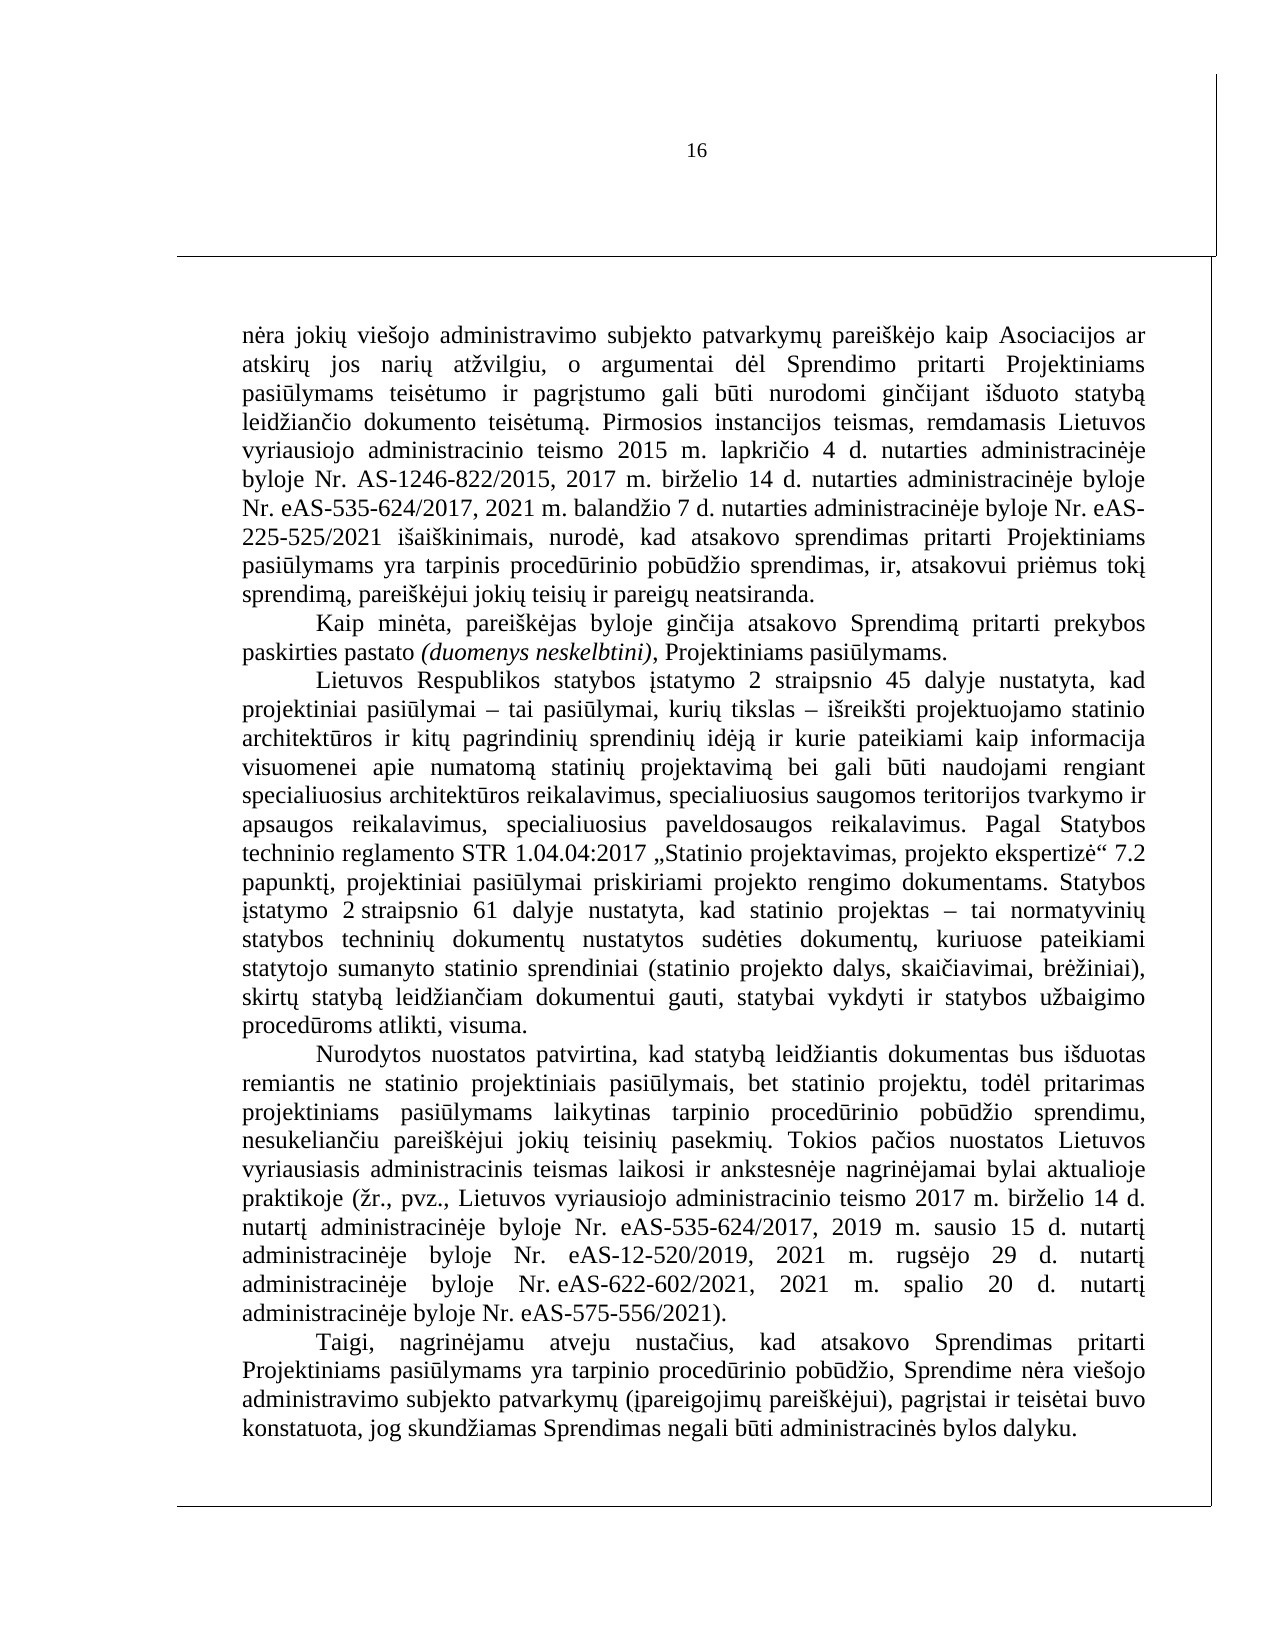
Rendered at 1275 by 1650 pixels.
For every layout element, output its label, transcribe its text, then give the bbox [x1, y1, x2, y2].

text Taigi, nagrinėjamu atveju nustačius, kad atsakovo Sprendimas pritarti Projektiniams pasiūlymams yra tarpinio procedūrinio pobūdžio, Sprendime nėra viešojo administravimo subjekto patvarkymų (įpareigojimų pareiškėjui), pagrįstai ir teisėtai buvo konstatuota, jog skundžiamas Sprendimas negali būti administracinės bylos dalyku. [177, 1327, 1211, 1506]
text nėra jokių viešojo administravimo subjekto patvarkymų pareiškėjo kaip Asociacijos ar atskirų jos narių atžvilgiu, o argumentai dėl Sprendimo pritarti Projektiniams pasiūlymams teisėtumo ir pagrįstumo gali būti nurodomi ginčijant išduoto statybą leidžiančio dokumento teisėtumą. Pirmosios instancijos teismas, remdamasis Lietuvos vyriausiojo administracinio teismo 2015 m. lapkričio 4 d. nutarties administracinėje byloje Nr. AS-1246-822/2015, 2017 m. birželio 14 d. nutarties administracinėje byloje Nr. eAS-535-624/2017, 2021 m. balandžio 7 d. nutarties administracinėje byloje Nr. eAS-225-525/2021 išaiškinimais, nurodė, kad atsakovo sprendimas pritarti Projektiniams pasiūlymams yra tarpinis procedūrinio pobūdžio sprendimas, ir, atsakovui priėmus tokį sprendimą, pareiškėjui jokių teisių ir pareigų neatsiranda. [177, 256, 1211, 608]
text Kaip minėta, pareiškėjas byloje ginčija atsakovo Sprendimą pritarti prekybos paskirties pastato (duomenys neskelbtini), Projektiniams pasiūlymams. [177, 608, 1211, 665]
text Lietuvos Respublikos statybos įstatymo 2 straipsnio 45 dalyje nustatyta, kad projektiniai pasiūlymai – tai pasiūlymai, kurių tikslas – išreikšti projektuojamo statinio architektūros ir kitų pagrindinių sprendinių idėją ir kurie pateikiami kaip informacija visuomenei apie numatomą statinių projektavimą bei gali būti naudojami rengiant specialiuosius architektūros reikalavimus, specialiuosius saugomos teritorijos tvarkymo ir apsaugos reikalavimus, specialiuosius paveldosaugos reikalavimus. Pagal Statybos techninio reglamento STR 1.04.04:2017 „Statinio projektavimas, projekto ekspertizė“ 7.2 papunktį, projektiniai pasiūlymai priskiriami projekto rengimo dokumentams. Statybos įstatymo 2 straipsnio 61 dalyje nustatyta, kad statinio projektas – tai normatyvinių statybos techninių dokumentų nustatytos sudėties dokumentų, kuriuose pateikiami statytojo sumanyto statinio sprendiniai (statinio projekto dalys, skaičiavimai, brėžiniai), skirtų statybą leidžiančiam dokumentui gauti, statybai vykdyti ir statybos užbaigimo procedūroms atlikti, visuma. [177, 665, 1211, 1039]
text Nurodytos nuostatos patvirtina, kad statybą leidžiantis dokumentas bus išduotas remiantis ne statinio projektiniais pasiūlymais, bet statinio projektu, todėl pritarimas projektiniams pasiūlymams laikytinas tarpinio procedūrinio pobūdžio sprendimu, nesukeliančiu pareiškėjui jokių teisinių pasekmių. Tokios pačios nuostatos Lietuvos vyriausiasis administracinis teismas laikosi ir ankstesnėje nagrinėjamai bylai aktualioje praktikoje (žr., pvz., Lietuvos vyriausiojo administracinio teismo 2017 m. birželio 14 d. nutartį administracinėje byloje Nr. eAS-535-624/2017, 2019 m. sausio 15 d. nutartį administracinėje byloje Nr. eAS-12-520/2019, 2021 m. rugsėjo 29 d. nutartį administracinėje byloje Nr. eAS-622-602/2021, 2021 m. spalio 20 d. nutartį administracinėje byloje Nr. eAS-575-556/2021). [177, 1039, 1211, 1327]
